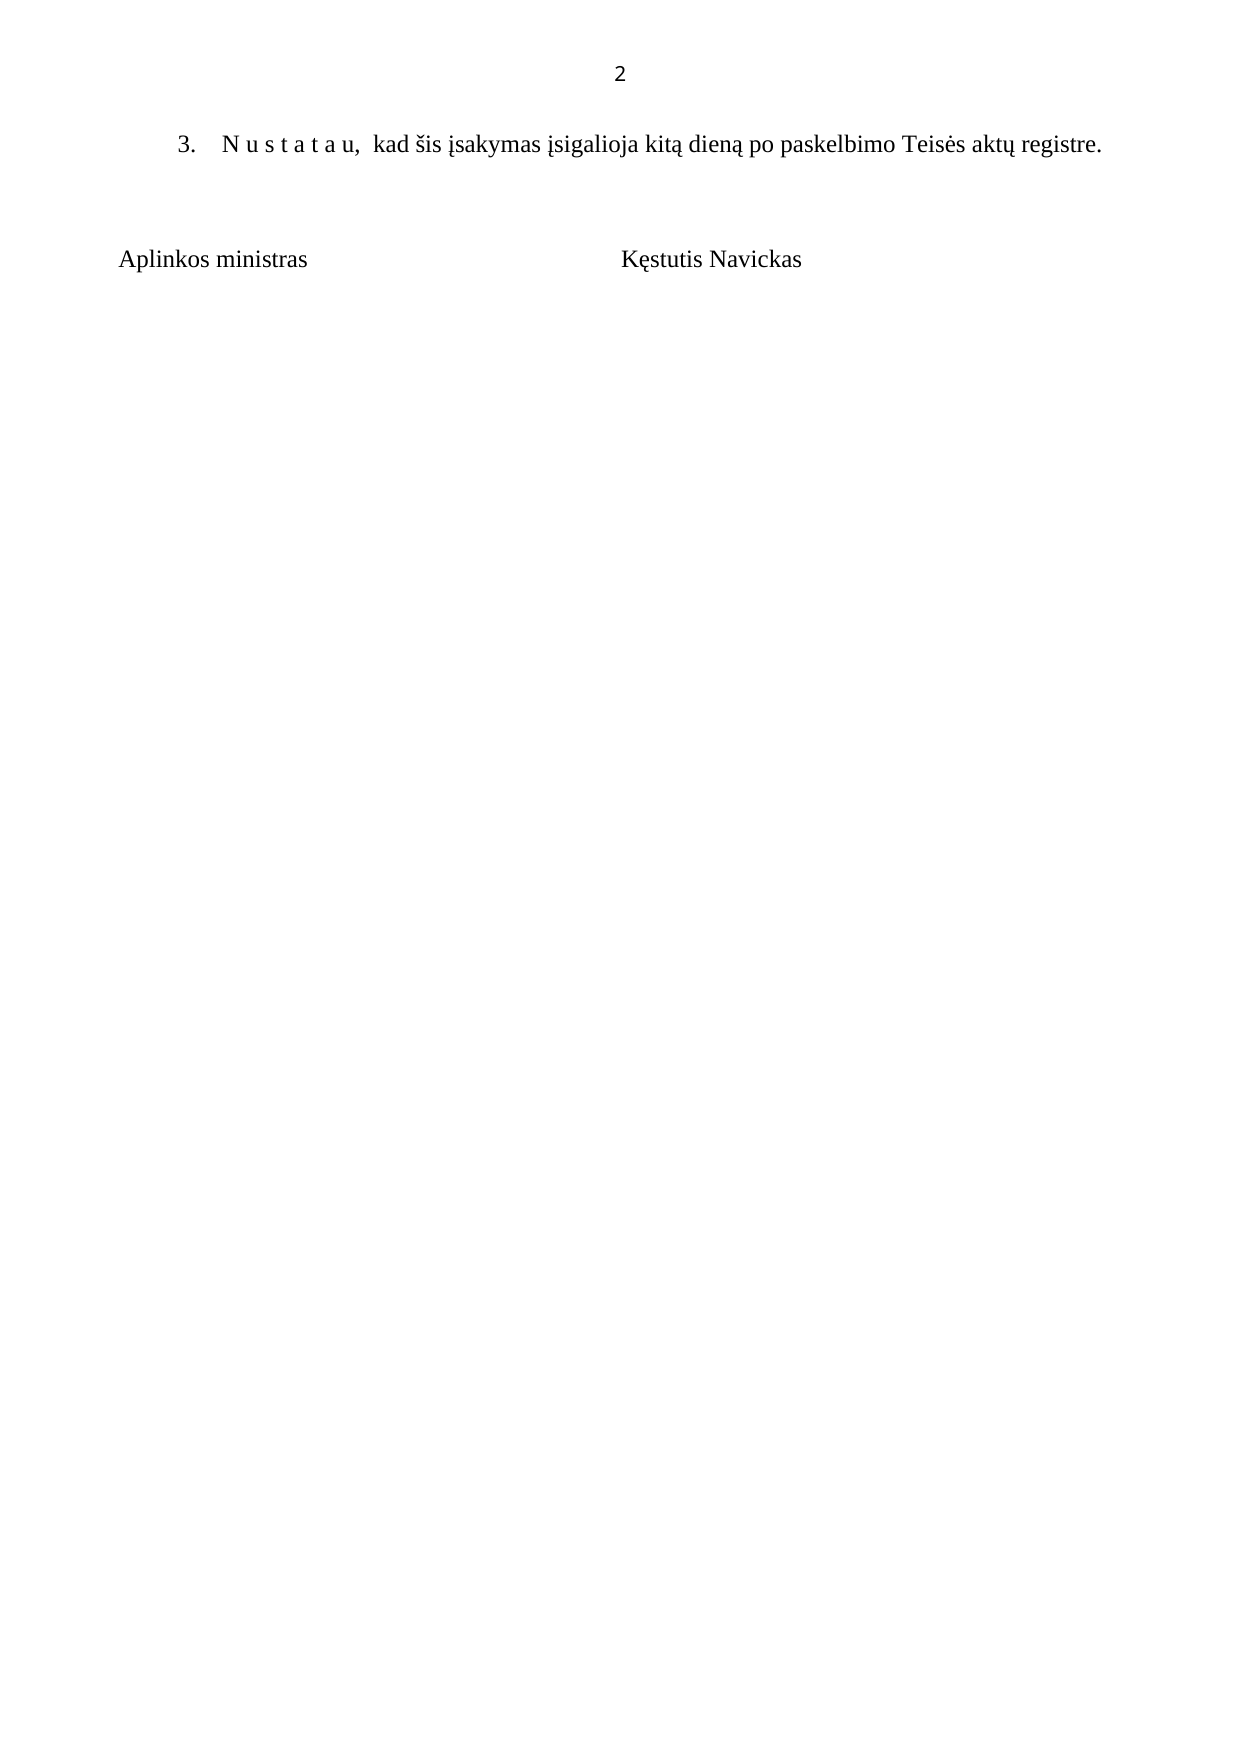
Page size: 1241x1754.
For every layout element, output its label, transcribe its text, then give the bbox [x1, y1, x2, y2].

text Aplinkos ministras Kęstutis Navickas [118, 244, 1118, 272]
text 3. N u s t a t a u, kad šis įsakymas įsigalioja kitą dieną po paskelbimo Teisės aktų registre. [177, 129, 1122, 157]
